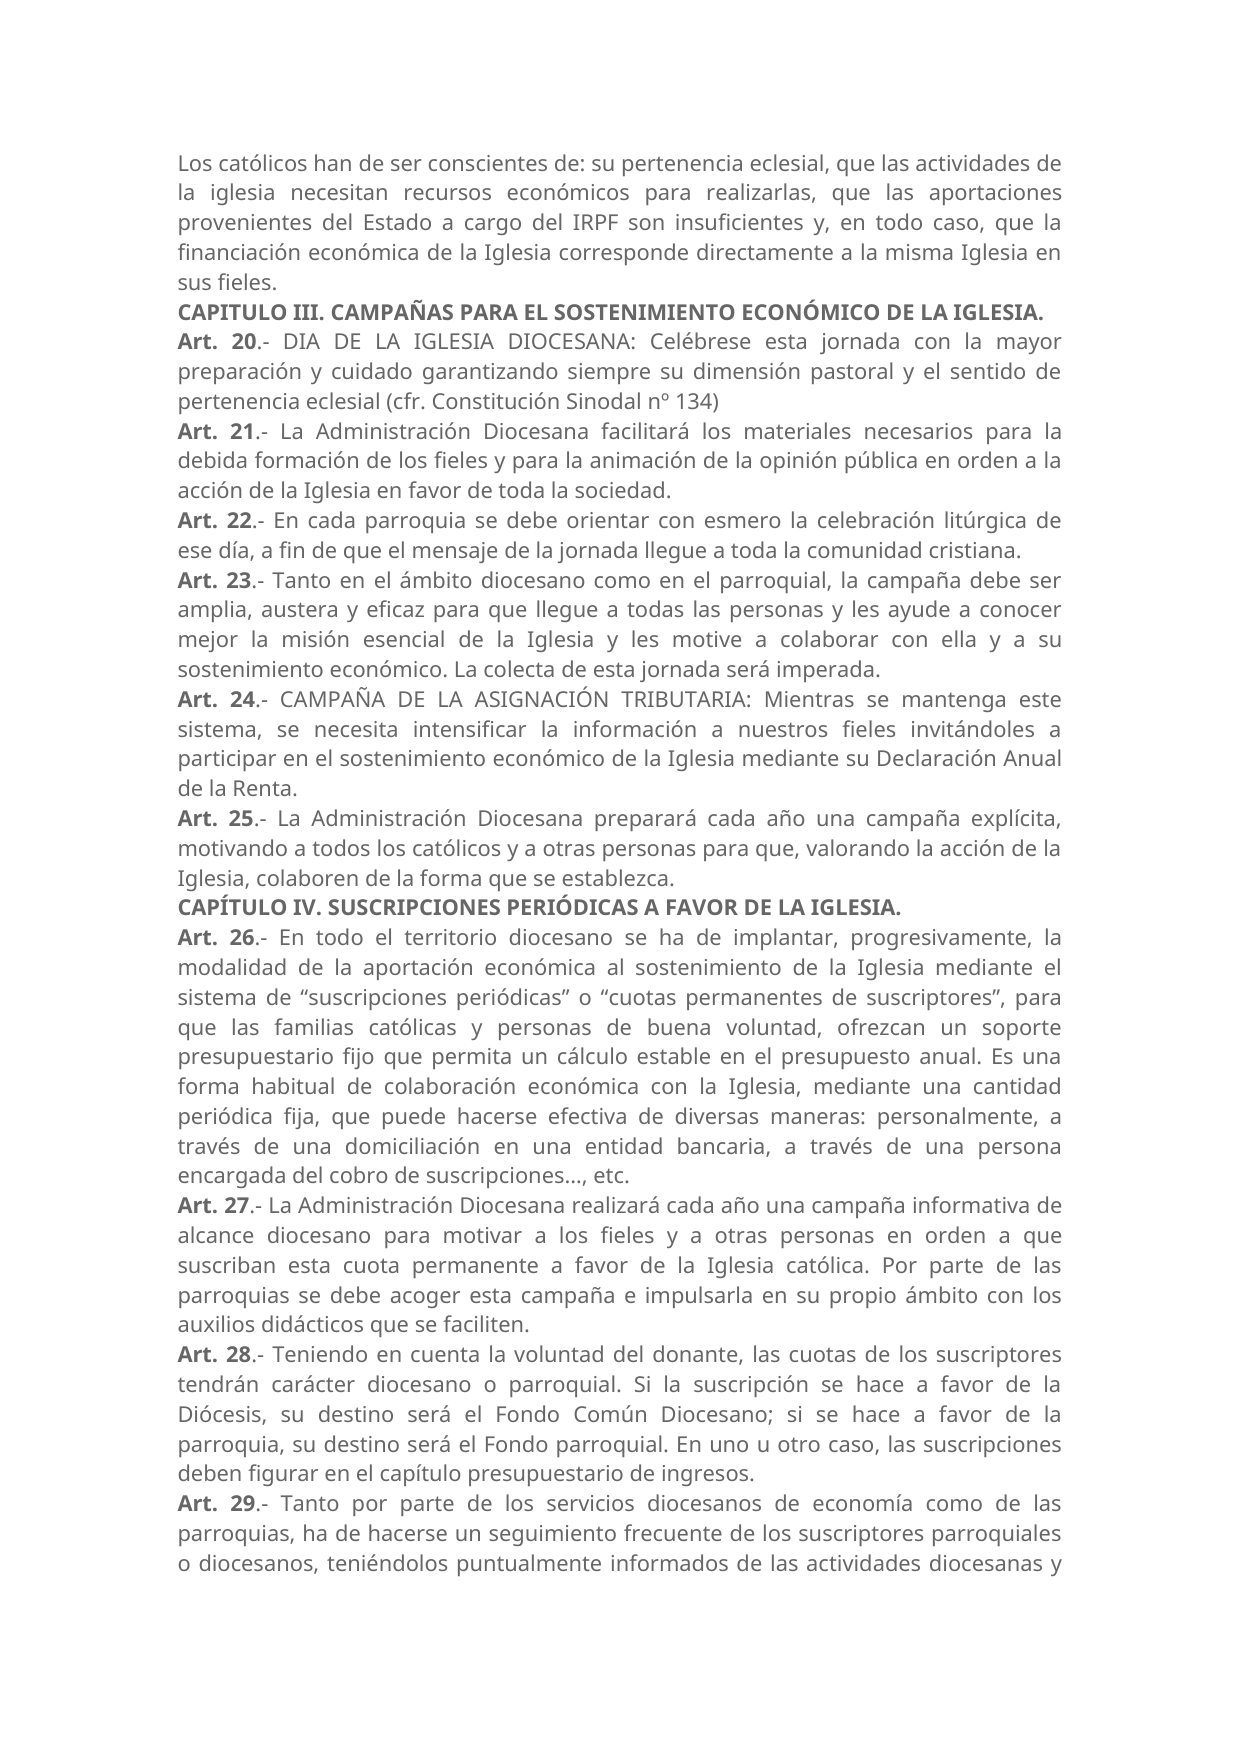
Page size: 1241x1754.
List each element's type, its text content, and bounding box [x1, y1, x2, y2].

text Art. 22.- En cada parroquia se debe orientar con esmero la celebración litúrgica de ese día, a fin de que el mensaje de la jornada llegue a toda la comunidad cristiana. [177, 505, 1063, 565]
text Art. 25.- La Administración Diocesana preparará cada año una campaña explícita, motivando a todos los católicos y a otras personas para que, valorando la acción de la Iglesia, colaboren de la forma que se establezca. [177, 803, 1063, 892]
text CAPÍTULO IV. SUSCRIPCIONES PERIÓDICAS A FAVOR DE LA IGLESIA. [177, 892, 1063, 922]
text Art. 28.- Teniendo en cuenta la voluntad del donante, las cuotas de los suscriptores tendrán carácter diocesano o parroquial. Si la suscripción se hace a favor de la Diócesis, su destino será el Fondo Común Diocesano; si se hace a favor de la parroquia, su destino será el Fondo parroquial. En uno u otro caso, las suscripciones deben figurar en el capítulo presupuestario de ingresos. [177, 1339, 1063, 1488]
text Art. 26.- En todo el territorio diocesano se ha de implantar, progresivamente, la modalidad de la aportación económica al sostenimiento de la Iglesia mediante el sistema de “suscripciones periódicas” o “cuotas permanentes de suscriptores”, para que las familias católicas y personas de buena voluntad, ofrezcan un soporte presupuestario fijo que permita un cálculo estable en el presupuesto anual. Es una forma habitual de colaboración económica con la Iglesia, mediante una cantidad periódica fija, que puede hacerse efectiva de diversas maneras: personalmente, a través de una domiciliación en una entidad bancaria, a través de una persona encargada del cobro de suscripciones…, etc. [177, 922, 1063, 1190]
text CAPITULO III. CAMPAÑAS PARA EL SOSTENIMIENTO ECONÓMICO DE LA IGLESIA. [177, 297, 1063, 326]
text Art. 24.- CAMPAÑA DE LA ASIGNACIÓN TRIBUTARIA: Mientras se mantenga este sistema, se necesita intensificar la información a nuestros fieles invitándoles a participar en el sostenimiento económico de la Iglesia mediante su Declaración Anual de la Renta. [177, 684, 1063, 803]
text Art. 29.- Tanto por parte de los servicios diocesanos de economía como de las parroquias, ha de hacerse un seguimiento frecuente de los suscriptores parroquiales o diocesanos, teniéndolos puntualmente informados de las actividades diocesanas y [177, 1488, 1063, 1578]
text Art. 23.- Tanto en el ámbito diocesano como en el parroquial, la campaña debe ser amplia, austera y eficaz para que llegue a todas las personas y les ayude a conocer mejor la misión esencial de la Iglesia y les motive a colaborar con ella y a su sostenimiento económico. La colecta de esta jornada será imperada. [177, 565, 1063, 684]
text Art. 27.- La Administración Diocesana realizará cada año una campaña informativa de alcance diocesano para motivar a los fieles y a otras personas en orden a que suscriban esta cuota permanente a favor de la Iglesia católica. Por parte de las parroquias se debe acoger esta campaña e impulsarla en su propio ámbito con los auxilios didácticos que se faciliten. [177, 1190, 1063, 1339]
text Art. 21.- La Administración Diocesana facilitará los materiales necesarios para la debida formación de los fieles y para la animación de la opinión pública en orden a la acción de la Iglesia en favor de toda la sociedad. [177, 416, 1063, 505]
text Art. 20.- DIA DE LA IGLESIA DIOCESANA: Celébrese esta jornada con la mayor preparación y cuidado garantizando siempre su dimensión pastoral y el sentido de pertenencia eclesial (cfr. Constitución Sinodal nº 134) [177, 326, 1063, 416]
text Los católicos han de ser conscientes de: su pertenencia eclesial, que las actividades de la iglesia necesitan recursos económicos para realizarlas, que las aportaciones provenientes del Estado a cargo del IRPF son insuficientes y, en todo caso, que la financiación económica de la Iglesia corresponde directamente a la misma Iglesia en sus fieles. [177, 148, 1063, 297]
